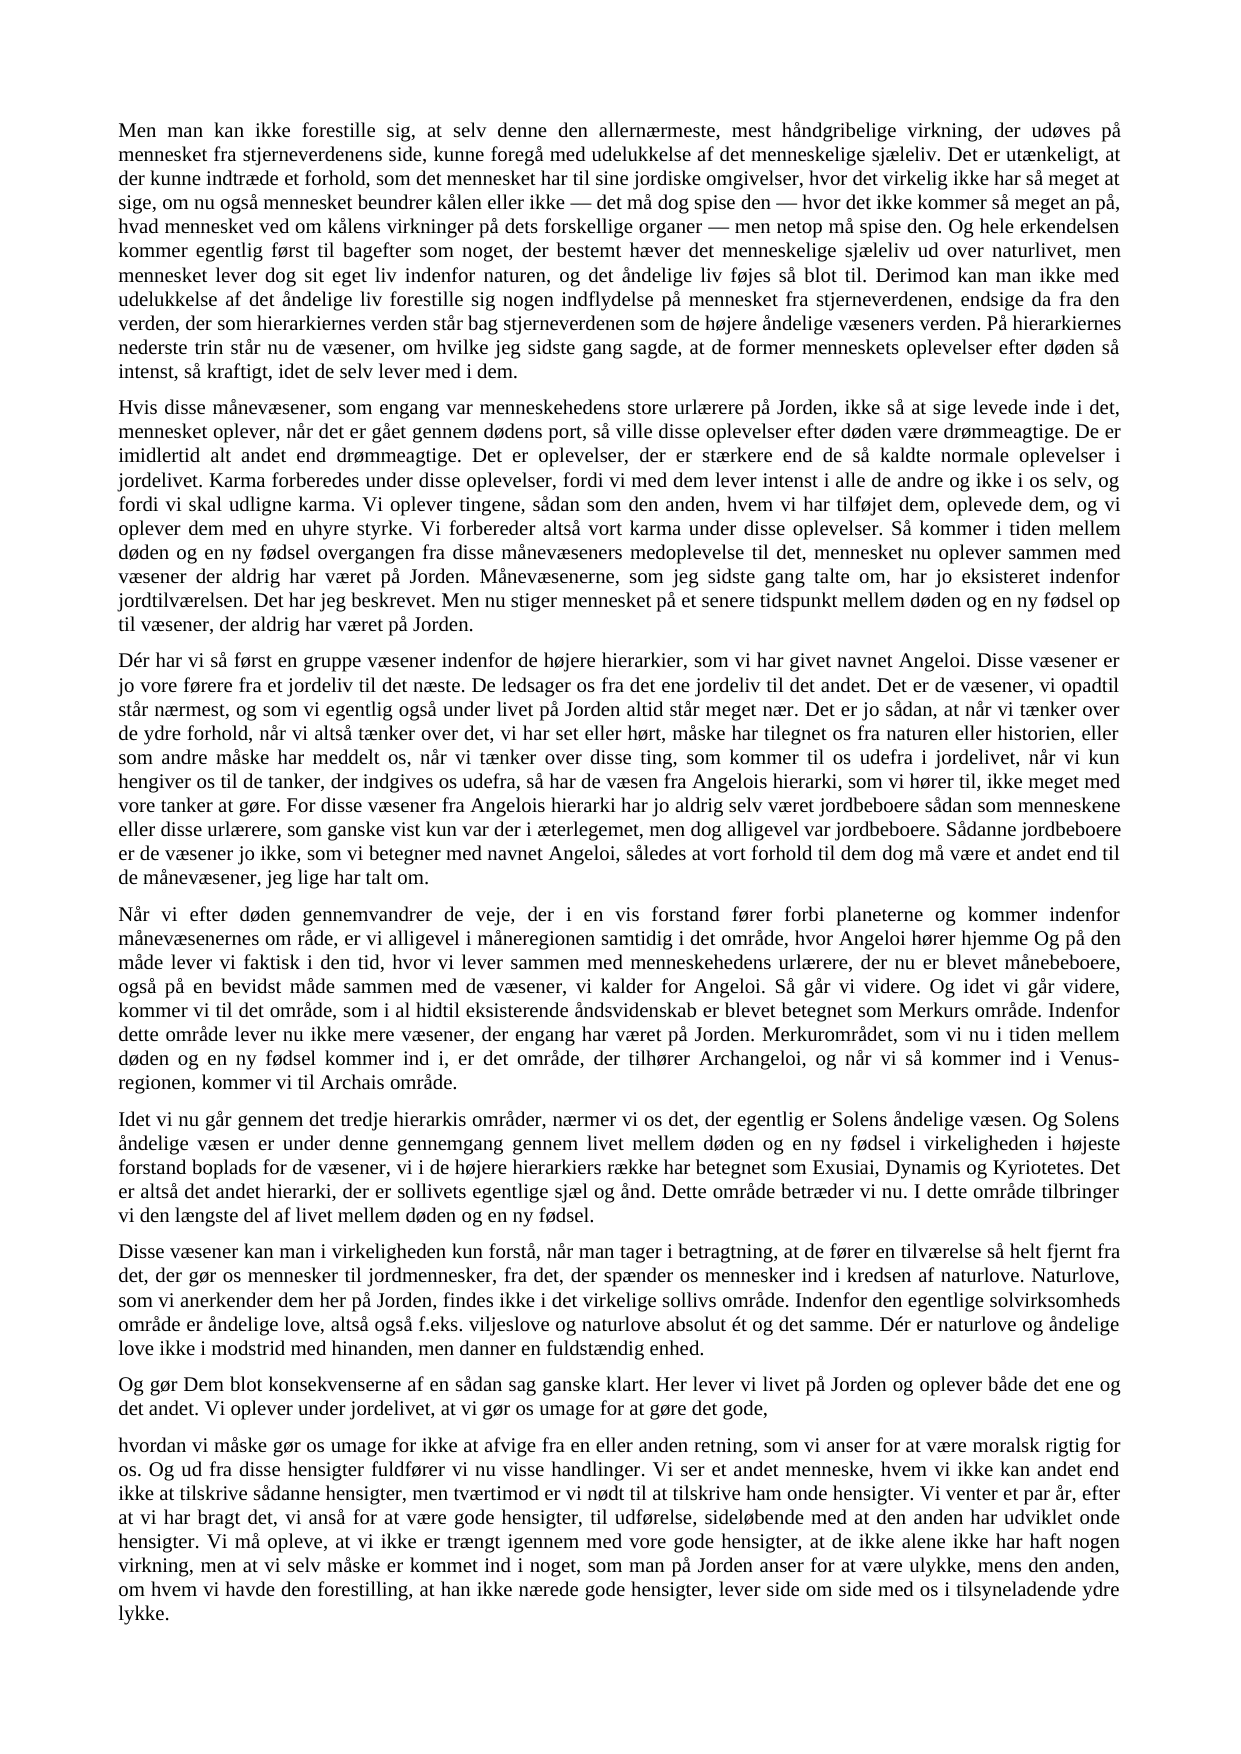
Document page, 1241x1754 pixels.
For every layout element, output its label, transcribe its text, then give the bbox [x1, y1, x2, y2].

text Idet vi nu går gennem det tredje hierarkis områder, nærmer vi os det, der egentlig er Solens åndelige væsen. Og Solens åndelige væsen er under denne gennemgang gennem livet mellem døden og en ny fødsel i virkeligheden i højeste forstand boplads for de væsener, vi i de højere hierarkiers række har betegnet som Exusiai, Dynamis og Kyriotetes. Det er altså det andet hierarki, der er sollivets egentlige sjæl og ånd. Dette område betræder vi nu. I dette område tilbringer vi den længste del af livet mellem døden og en ny fødsel. [118, 1107, 1122, 1227]
text Når vi efter døden gennemvandrer de veje, der i en vis forstand fører forbi planeterne og kommer indenfor månevæsenernes om råde, er vi alligevel i måneregionen samtidig i det område, hvor Angeloi hører hjemme Og på den måde lever vi faktisk i den tid, hvor vi lever sammen med menneskehedens urlærere, der nu er blevet månebeboere, også på en bevidst måde sammen med de væsener, vi kalder for Angeloi. Så går vi videre. Og idet vi går videre, kommer vi til det område, som i al hidtil eksisterende åndsvidenskab er blevet betegnet som Merkurs område. Indenfor dette område lever nu ikke mere væsener, der engang har været på Jorden. Merkurområdet, som vi nu i tiden mellem døden og en ny fødsel kommer ind i, er det område, der tilhører Archangeloi, og når vi så kommer ind i Venus-regionen, kommer vi til Archais område. [118, 902, 1122, 1094]
text Og gør Dem blot konsekvenserne af en sådan sag ganske klart. Her lever vi livet på Jorden og oplever både det ene og det andet. Vi oplever under jordelivet, at vi gør os umage for at gøre det gode, [118, 1372, 1122, 1420]
text Dér har vi så først en gruppe væsener indenfor de højere hierarkier, som vi har givet navnet Angeloi. Disse væsener er jo vore førere fra et jordeliv til det næste. De ledsager os fra det ene jordeliv til det andet. Det er de væsener, vi opadtil står nærmest, og som vi egentlig også under livet på Jorden altid står meget nær. Det er jo sådan, at når vi tænker over de ydre forhold, når vi altså tænker over det, vi har set eller hørt, måske har tilegnet os fra naturen eller historien, eller som andre måske har meddelt os, når vi tænker over disse ting, som kommer til os udefra i jordelivet, når vi kun hengiver os til de tanker, der indgives os udefra, så har de væsen fra Angelois hierarki, som vi hører til, ikke meget med vore tanker at gøre. For disse væsener fra Angelois hierarki har jo aldrig selv været jordbeboere sådan som menneskene eller disse urlærere, som ganske vist kun var der i æterlegemet, men dog alligevel var jordbeboere. Sådanne jordbeboere er de væsener jo ikke, som vi betegner med navnet Angeloi, således at vort forhold til dem dog må være et andet end til de månevæsener, jeg lige har talt om. [118, 648, 1122, 889]
text Hvis disse månevæsener, som engang var menneskehedens store urlærere på Jorden, ikke så at sige levede inde i det, mennesket oplever, når det er gået gennem dødens port, så ville disse oplevelser efter døden være drømmeagtige. De er imidlertid alt andet end drømmeagtige. Det er oplevelser, der er stærkere end de så kaldte normale oplevelser i jordelivet. Karma forberedes under disse oplevelser, fordi vi med dem lever intenst i alle de andre og ikke i os selv, og fordi vi skal udligne karma. Vi oplever tingene, sådan som den anden, hvem vi har tilføjet dem, oplevede dem, og vi oplever dem med en uhyre styrke. Vi forbereder altså vort karma under disse oplevelser. Så kommer i tiden mellem døden og en ny fødsel overgangen fra disse månevæseners medoplevelse til det, mennesket nu oplever sammen med væsener der aldrig har været på Jorden. Månevæsenerne, som jeg sidste gang talte om, har jo eksisteret indenfor jordtilværelsen. Det har jeg beskrevet. Men nu stiger mennesket på et senere tidspunkt mellem døden og en ny fødsel op til væsener, der aldrig har været på Jorden. [118, 395, 1122, 636]
text Men man kan ikke forestille sig, at selv denne den allernærmeste, mest håndgribelige virkning, der udøves på mennesket fra stjerneverdenens side, kunne foregå med udelukkelse af det menneskelige sjæleliv. Det er utænkeligt, at der kunne indtræde et forhold, som det mennesket har til sine jordiske omgivelser, hvor det virkelig ikke har så meget at sige, om nu også mennesket beundrer kålen eller ikke — det må dog spise den — hvor det ikke kommer så meget an på, hvad mennesket ved om kålens virkninger på dets forskellige organer — men netop må spise den. Og hele erkendelsen kommer egentlig først til bagefter som noget, der bestemt hæver det menneskelige sjæleliv ud over naturlivet, men mennesket lever dog sit eget liv indenfor naturen, og det åndelige liv føjes så blot til. Derimod kan man ikke med udelukkelse af det åndelige liv forestille sig nogen indflydelse på mennesket fra stjerneverdenen, endsige da fra den verden, der som hierarkiernes verden står bag stjerneverdenen som de højere åndelige væseners verden. På hierarkiernes nederste trin står nu de væsener, om hvilke jeg sidste gang sagde, at de former menneskets oplevelser efter døden så intenst, så kraftigt, idet de selv lever med i dem. [118, 118, 1122, 383]
text Disse væsener kan man i virkeligheden kun forstå, når man tager i betragtning, at de fører en tilværelse så helt fjernt fra det, der gør os mennesker til jordmennesker, fra det, der spænder os mennesker ind i kredsen af naturlove. Naturlove, som vi anerkender dem her på Jorden, findes ikke i det virkelige sollivs område. Indenfor den egentlige solvirksomheds område er åndelige love, altså også f.eks. viljeslove og naturlove absolut ét og det samme. Dér er naturlove og åndelige love ikke i modstrid med hinanden, men danner en fuldstændig enhed. [118, 1239, 1122, 1360]
text hvordan vi måske gør os umage for ikke at afvige fra en eller anden retning, som vi anser for at være moralsk rigtig for os. Og ud fra disse hensigter fuldfører vi nu visse handlinger. Vi ser et andet menneske, hvem vi ikke kan andet end ikke at tilskrive sådanne hensigter, men tværtimod er vi nødt til at tilskrive ham onde hensigter. Vi venter et par år, efter at vi har bragt det, vi anså for at være gode hensigter, til udførelse, sideløbende med at den anden har udviklet onde hensigter. Vi må opleve, at vi ikke er trængt igennem med vore gode hensigter, at de ikke alene ikke har haft nogen virkning, men at vi selv måske er kommet ind i noget, som man på Jorden anser for at være ulykke, mens den anden, om hvem vi havde den forestilling, at han ikke nærede gode hensigter, lever side om side med os i tilsyneladende ydre lykke. [118, 1433, 1122, 1625]
